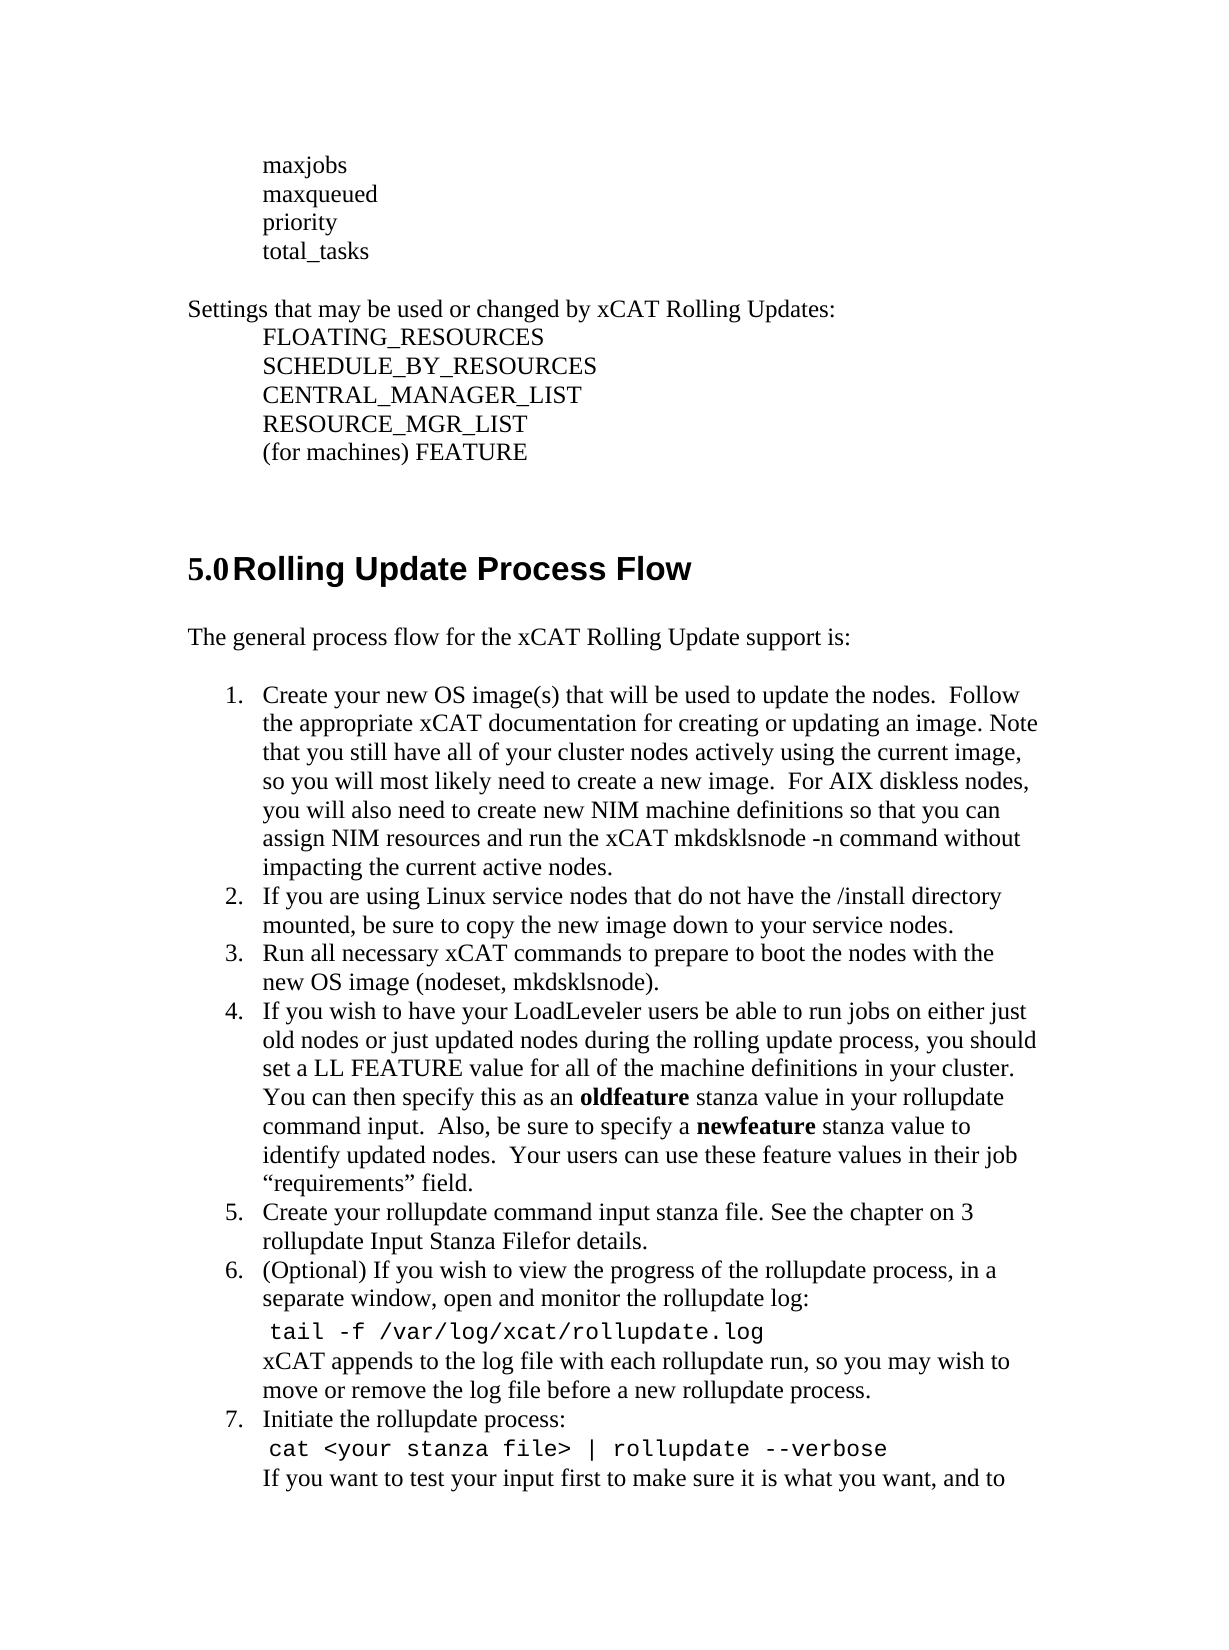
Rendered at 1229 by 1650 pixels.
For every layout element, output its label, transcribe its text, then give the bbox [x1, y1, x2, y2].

text FLOATING_RESOURCES [262, 322, 1041, 351]
text CENTRAL_MANAGER_LIST [262, 380, 1041, 409]
list If you are using Linux service nodes that do not have the /install directory mounted, be sure to copy the new image down to your service nodes. [225, 881, 1041, 938]
text maxjobs [262, 150, 1041, 179]
text (for machines) FEATURE [262, 437, 1041, 466]
text priority [262, 207, 1041, 236]
list Create your new OS image(s) that will be used to update the nodes. Follow the appropriate xCAT documentation for creating or updating an image. Note that you still have all of your cluster nodes actively using the current image, so you will most likely need to create a new image. For AIX diskless nodes, you will also need to create new NIM machine definitions so that you can assign NIM resources and run the xCAT mkdsklsnode -n command without impacting the current active nodes. [225, 680, 1041, 881]
text RESOURCE_MGR_LIST [262, 409, 1041, 437]
list Create your rollupdate command input stanza file. See the chapter on 3 rollupdate Input Stanza Filefor details. [225, 1197, 1041, 1255]
text total_tasks [262, 236, 1041, 265]
text Settings that may be used or changed by xCAT Rolling Updates: [187, 294, 1041, 322]
list If you wish to have your LoadLeveler users be able to run jobs on either just old nodes or just updated nodes during the rolling update process, you should set a LL FEATURE value for all of the machine definitions in your cluster. You can then specify this as an oldfeature stanza value in your rollupdate command input. Also, be sure to specify a newfeature stanza value to identify updated nodes. Your users can use these feature values in their job “requirements” field. [225, 996, 1041, 1197]
text The general process flow for the xCAT Rolling Update support is: [187, 622, 1041, 651]
text maxqueued [262, 179, 1041, 207]
text SCHEDULE_BY_RESOURCES [262, 351, 1041, 380]
subtitle Rolling Update Process Flow [187, 549, 1041, 587]
list Run all necessary xCAT commands to prepare to boot the nodes with the new OS image (nodeset, mkdsklsnode). [225, 938, 1041, 996]
list Initiate the rollupdate process: cat <your stanza file> | rollupdate --verbose If you want to test your input first to make sure it is what you want, and to [225, 1404, 1041, 1492]
list (Optional) If you wish to view the progress of the rollupdate process, in a separate window, open and monitor the rollupdate log: tail -f /var/log/xcat/rollupdate.log xCAT appends to the log file with each rollupdate run, so you may wish to move or remove the log file before a new rollupdate process. [225, 1255, 1041, 1404]
